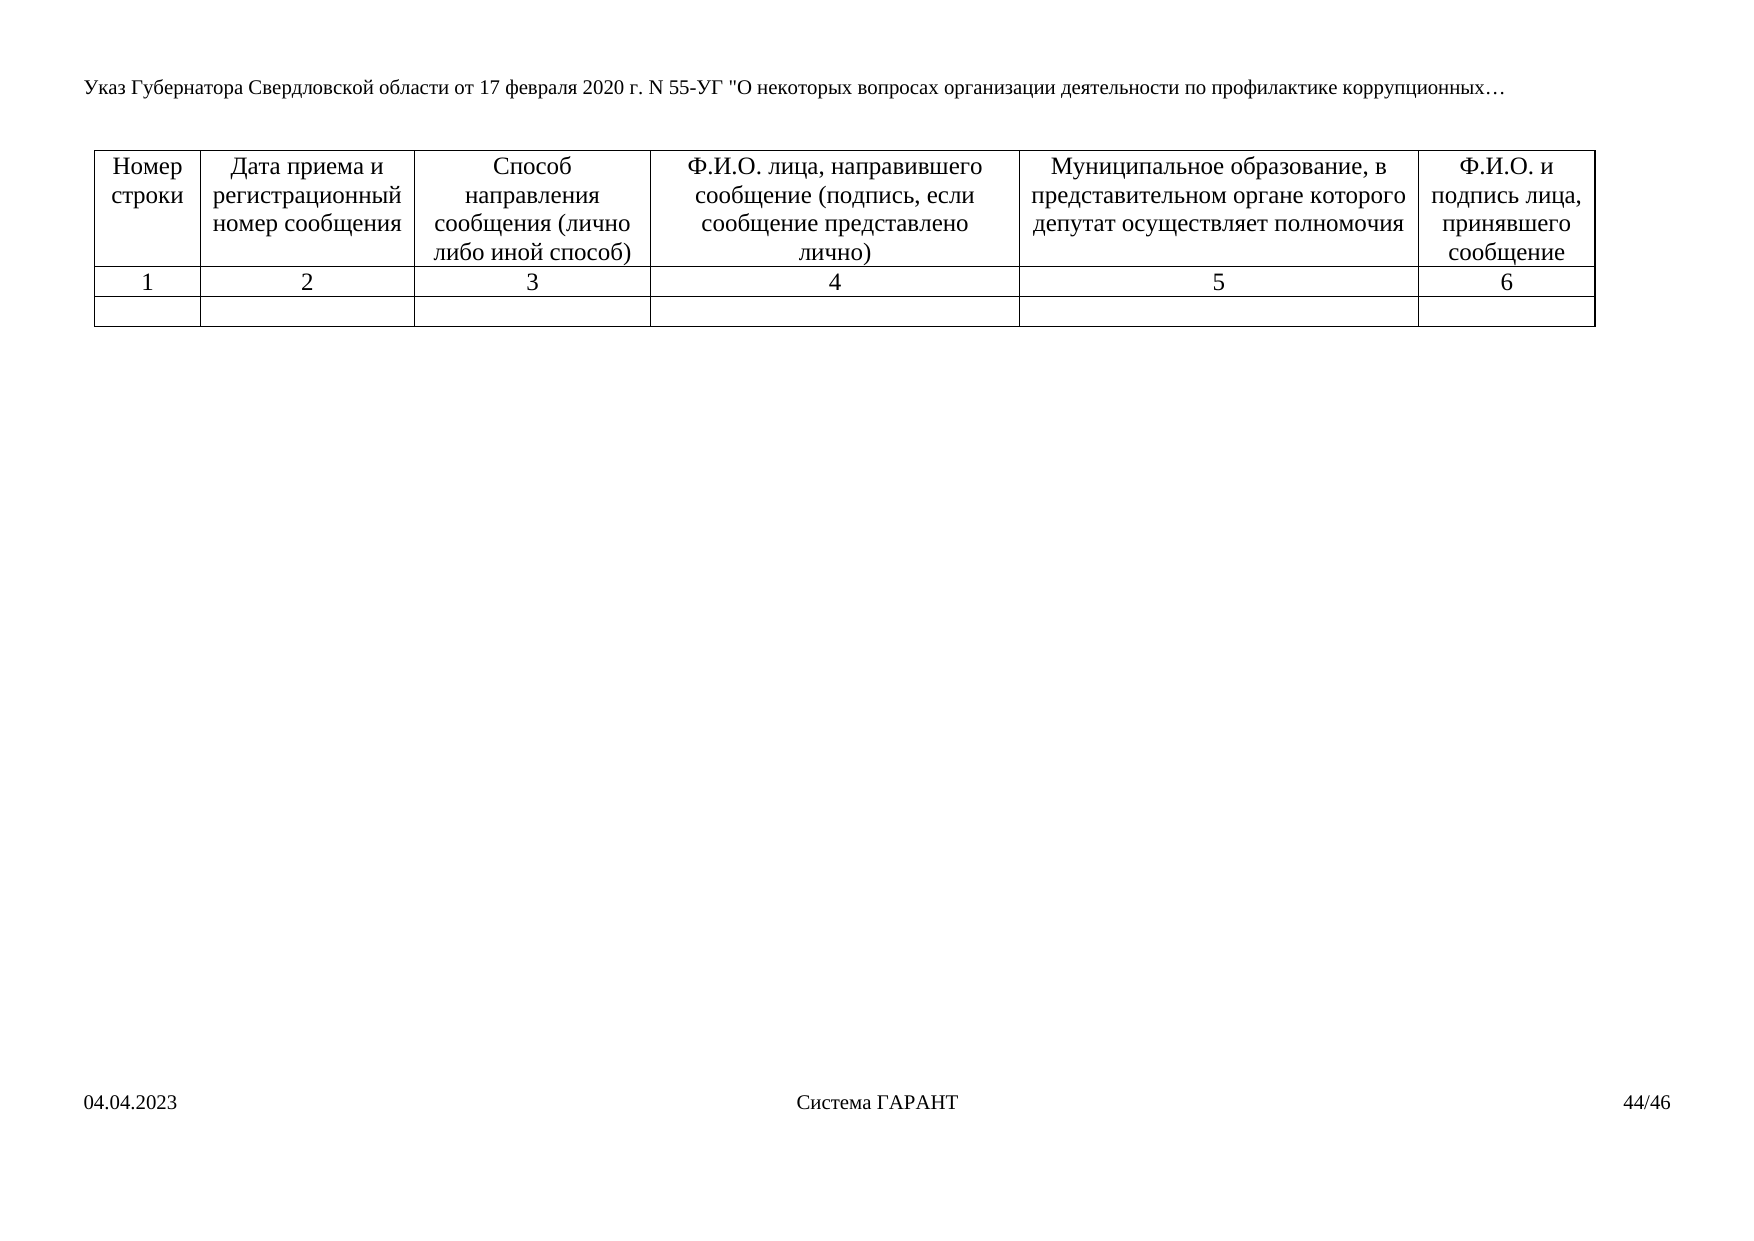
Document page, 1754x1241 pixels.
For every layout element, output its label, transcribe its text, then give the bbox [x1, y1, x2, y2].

table_cell [1419, 297, 1594, 326]
table_cell 3 [415, 267, 650, 296]
table_header Ф.И.О. и подпись лица, принявшего сообщение [1419, 151, 1594, 266]
table_header Ф.И.О. лица, направившего сообщение (подпись, если сообщение представлено лично) [651, 151, 1019, 266]
table_cell 1 [95, 267, 200, 296]
table_cell [95, 297, 200, 326]
table_header Способ направления сообщения (лично либо иной способ) [415, 151, 650, 266]
table_header Дата приема и регистрационный номер сообщения [201, 151, 414, 266]
table_cell [415, 297, 650, 326]
table_cell 2 [201, 267, 414, 296]
table_cell 6 [1419, 267, 1594, 296]
table_header Муниципальное образование, в представительном органе которого депутат осуществляет полномочия [1020, 151, 1418, 266]
table_cell 4 [651, 267, 1019, 296]
table_cell [1020, 297, 1418, 326]
table_cell [201, 297, 414, 326]
table_header Номер строки [95, 151, 200, 266]
table_cell 5 [1020, 267, 1418, 296]
table_cell [651, 297, 1019, 326]
